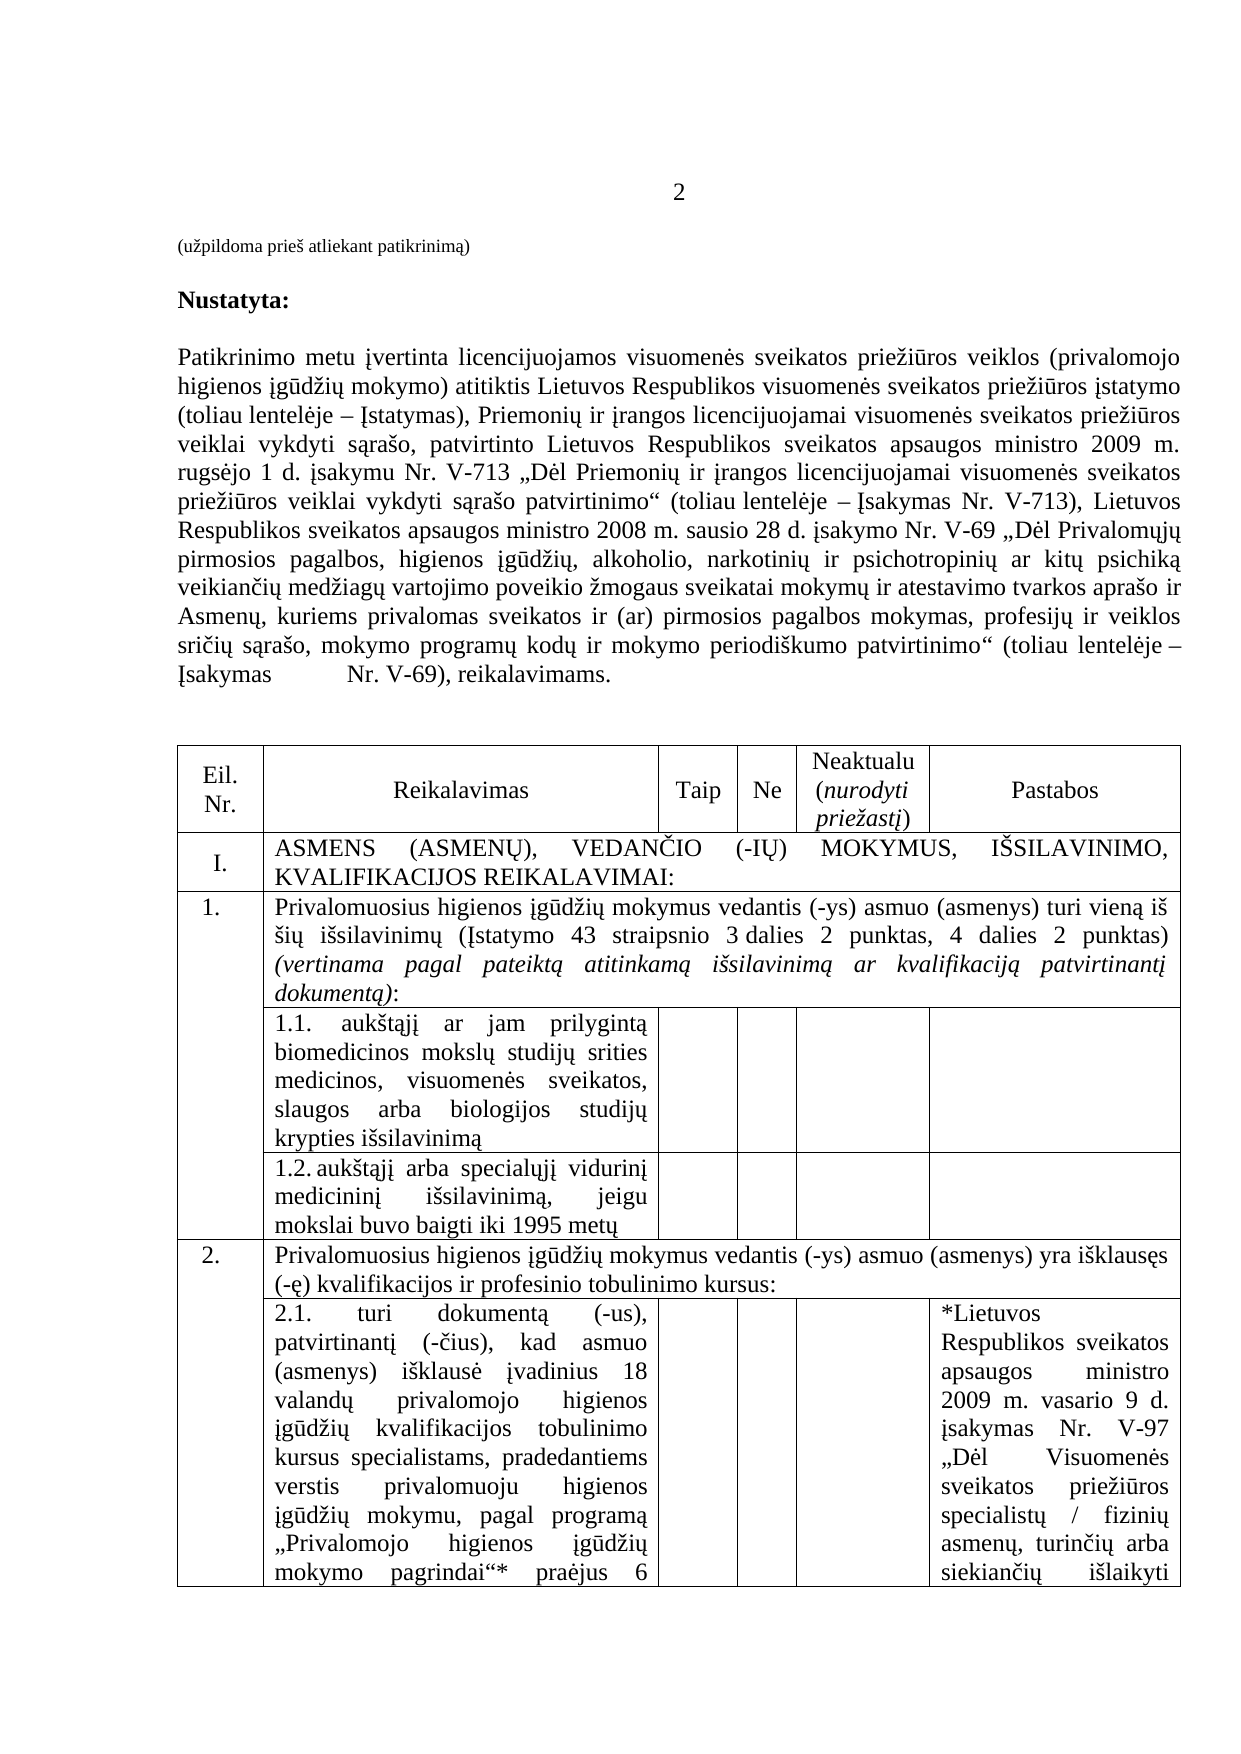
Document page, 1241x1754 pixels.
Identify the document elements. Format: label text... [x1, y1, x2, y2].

table_cell I. [178, 833, 263, 891]
table_cell 1.1. aukštąjį ar jam prilygintą biomedicinos mokslų studijų srities medicinos, visuomenės sveikatos, slaugos arba biologijos studijų krypties išsilavinimą [264, 1008, 658, 1152]
table_header Taip [659, 746, 737, 832]
table_header Reikalavimas [264, 746, 658, 832]
table_cell [738, 1299, 796, 1586]
text (užpildoma prieš atliekant patikrinimą) [177, 235, 1181, 256]
table_cell 1. [178, 892, 263, 1239]
table_cell [659, 1299, 737, 1586]
table_header Ne [738, 746, 796, 832]
text Nustatyta: [177, 285, 1181, 314]
table_cell [930, 1153, 1180, 1239]
table_cell [659, 1153, 737, 1239]
table_header Pastabos [930, 746, 1180, 832]
table_cell 2. [178, 1240, 263, 1586]
table_cell [797, 1153, 929, 1239]
table_cell [930, 1008, 1180, 1152]
table_cell [659, 1008, 737, 1152]
table_cell Privalomuosius higienos įgūdžių mokymus vedantis (-ys) asmuo (asmenys) yra išklausęs (-ę) kvalifikacijos ir profesinio tobulinimo kursus: [264, 1240, 1180, 1297]
table_cell 1.2. aukštąjį arba specialųjį vidurinį medicininį išsilavinimą, jeigu mokslai buvo baigti iki 1995 metų [264, 1153, 658, 1239]
text Patikrinimo metu įvertinta licencijuojamos visuomenės sveikatos priežiūros veiklos (privalomojo higienos įgūdžių mokymo) atitiktis Lietuvos Respublikos visuomenės sveikatos priežiūros įstatymo (toliau lentelėje – Įstatymas), Priemonių ir įrangos licencijuojamai visuomenės sveikatos priežiūros veiklai vykdyti sąrašo, patvirtinto Lietuvos Respublikos sveikatos apsaugos ministro 2009 m. rugsėjo 1 d. įsakymu Nr. V-713 „Dėl Priemonių ir įrangos licencijuojamai visuomenės sveikatos priežiūros veiklai vykdyti sąrašo patvirtinimo“ (toliau lentelėje – Įsakymas Nr. V-713), Lietuvos Respublikos sveikatos apsaugos ministro 2008 m. sausio 28 d. įsakymo Nr. V-69 „Dėl Privalomųjų pirmosios pagalbos, higienos įgūdžių, alkoholio, narkotinių ir psichotropinių ar kitų psichiką veikiančių medžiagų vartojimo poveikio žmogaus sveikatai mokymų ir atestavimo tvarkos aprašo ir Asmenų, kuriems privalomas sveikatos ir (ar) pirmosios pagalbos mokymas, profesijų ir veiklos sričių sąrašo, mokymo programų kodų ir mokymo periodiškumo patvirtinimo“ (toliau lentelėje – Įsakymas Nr. V-69), reikalavimams. [177, 342, 1181, 687]
table_cell [738, 1008, 796, 1152]
table_cell ASMENS (ASMENŲ), VEDANČIO (-IŲ) MOKYMUS, IŠSILAVINIMO, KVALIFIKACIJOS REIKALAVIMAI: [264, 833, 1180, 891]
table_cell Privalomuosius higienos įgūdžių mokymus vedantis (-ys) asmuo (asmenys) turi vieną iš šių išsilavinimų (Įstatymo 43 straipsnio 3 dalies 2 punktas, 4 dalies 2 punktas) (vertinama pagal pateiktą atitinkamą išsilavinimą ar kvalifikaciją patvirtinantį dokumentą): [264, 892, 1180, 1007]
table_cell [797, 1299, 929, 1586]
table_cell [797, 1008, 929, 1152]
table_cell [738, 1153, 796, 1239]
table_header Eil. Nr. [178, 746, 263, 832]
table_header Neaktualu (nurodyti priežastį) [797, 746, 929, 832]
table_cell *Lietuvos Respublikos sveikatos apsaugos ministro 2009 m. vasario 9 d. įsakymas Nr. V-97 „Dėl Visuomenės sveikatos priežiūros specialistų / fizinių asmenų, turinčių arba siekiančių išlaikyti [930, 1299, 1180, 1586]
table_cell 2.1. turi dokumentą (-us), patvirtinantį (-čius), kad asmuo (asmenys) išklausė įvadinius 18 valandų privalomojo higienos įgūdžių kvalifikacijos tobulinimo kursus specialistams, pradedantiems verstis privalomuoju higienos įgūdžių mokymu, pagal programą „Privalomojo higienos įgūdžių mokymo pagrindai“* praėjus 6 [264, 1299, 658, 1586]
